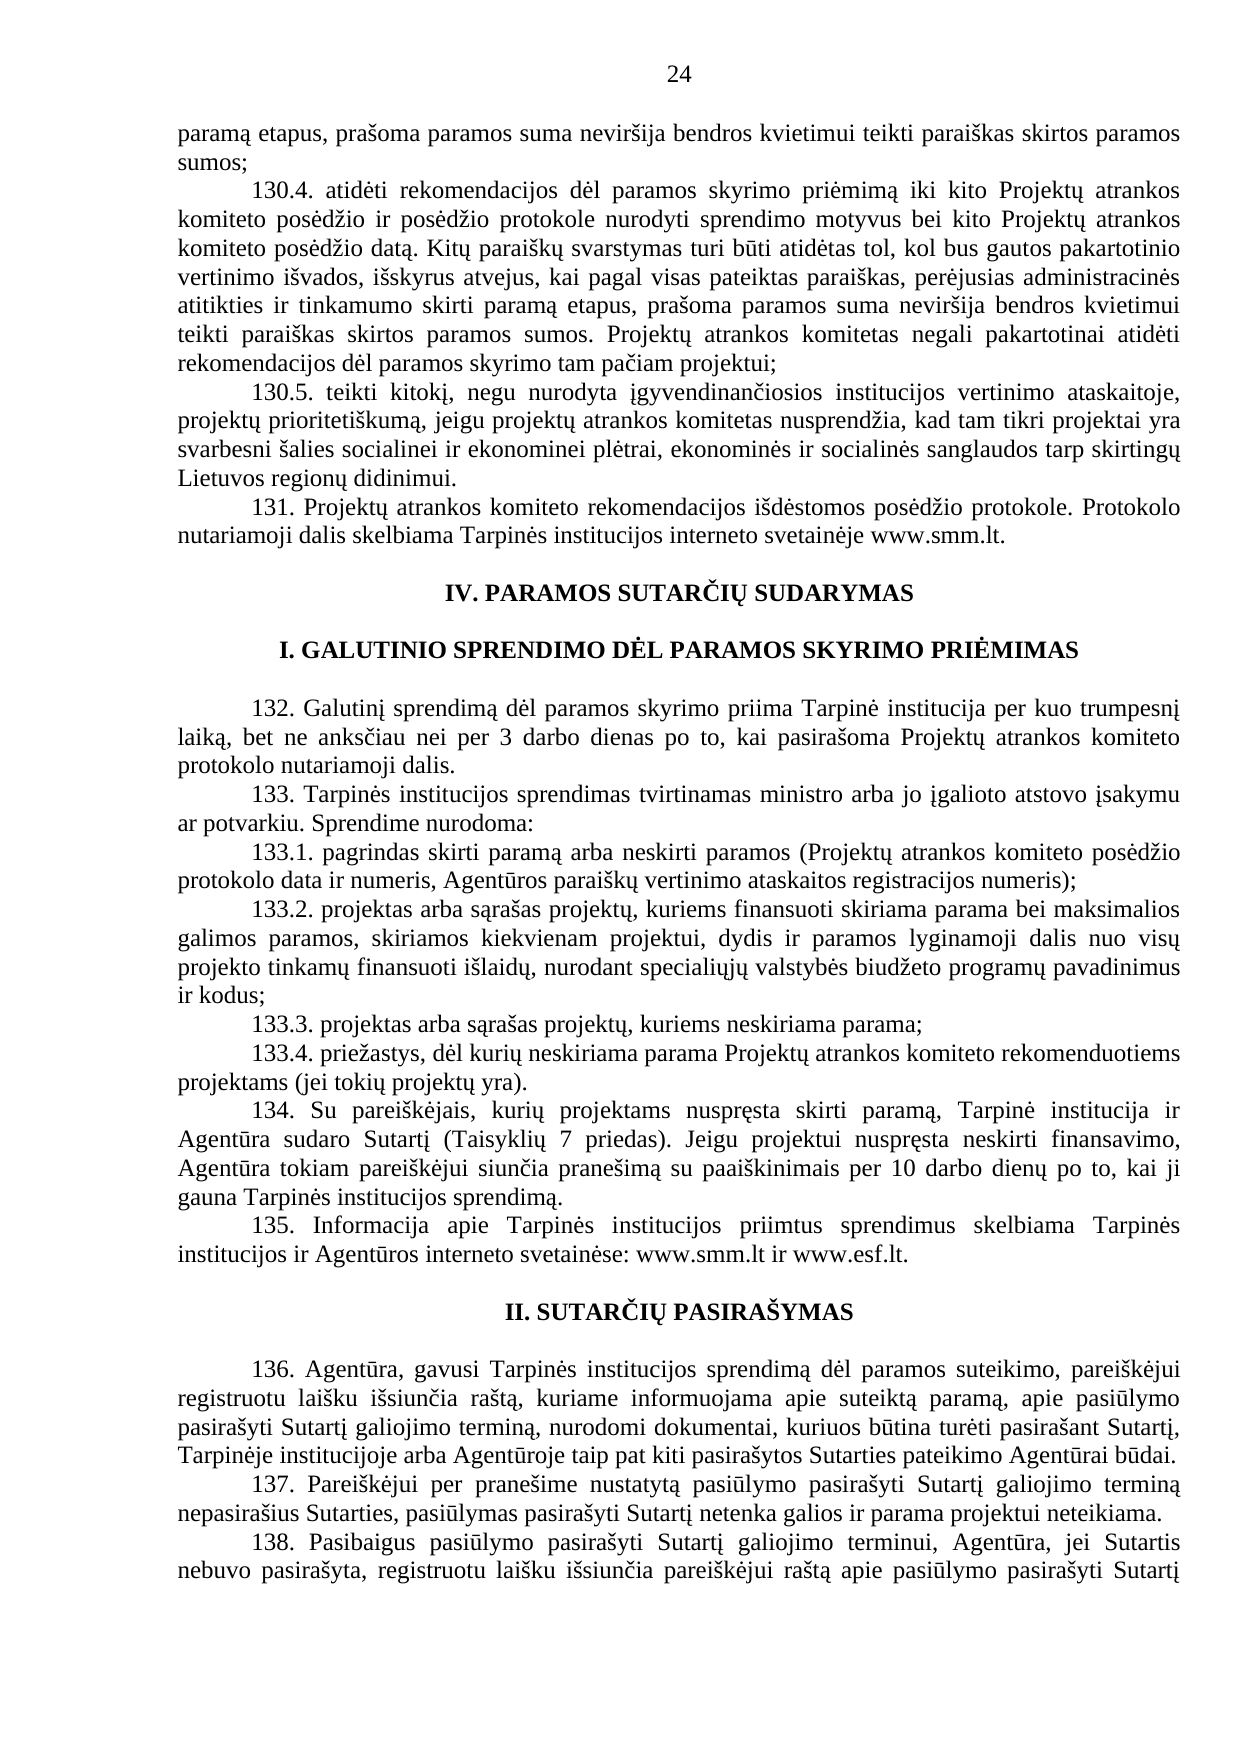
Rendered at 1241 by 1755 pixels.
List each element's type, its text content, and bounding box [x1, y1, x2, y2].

text paramą etapus, prašoma paramos suma neviršija bendros kvietimui teikti paraiškas skirtos paramos sumos; [177, 118, 1181, 176]
text 133.2. projektas arba sąrašas projektų, kuriems finansuoti skiriama parama bei maksimalios galimos paramos, skiriamos kiekvienam projektui, dydis ir paramos lyginamoji dalis nuo visų projekto tinkamų finansuoti išlaidų, nurodant specialiųjų valstybės biudžeto programų pavadinimus ir kodus; [177, 894, 1181, 1009]
text II. SUTARČIŲ PASIRAŠYMAS [177, 1297, 1181, 1326]
text 137. Pareiškėjui per pranešime nustatytą pasiūlymo pasirašyti Sutartį galiojimo terminą nepasirašius Sutarties, pasiūlymas pasirašyti Sutartį netenka galios ir parama projektui neteikiama. [177, 1469, 1181, 1527]
text 132. Galutinį sprendimą dėl paramos skyrimo priima Tarpinė institucija per kuo trumpesnį laiką, bet ne anksčiau nei per 3 darbo dienas po to, kai pasirašoma Projektų atrankos komiteto protokolo nutariamoji dalis. [177, 693, 1181, 779]
text 130.4. atidėti rekomendacijos dėl paramos skyrimo priėmimą iki kito Projektų atrankos komiteto posėdžio ir posėdžio protokole nurodyti sprendimo motyvus bei kito Projektų atrankos komiteto posėdžio datą. Kitų paraiškų svarstymas turi būti atidėtas tol, kol bus gautos pakartotinio vertinimo išvados, išskyrus atvejus, kai pagal visas pateiktas paraiškas, perėjusias administracinės atitikties ir tinkamumo skirti paramą etapus, prašoma paramos suma neviršija bendros kvietimui teikti paraiškas skirtos paramos sumos. Projektų atrankos komitetas negali pakartotinai atidėti rekomendacijos dėl paramos skyrimo tam pačiam projektui; [177, 176, 1181, 377]
text 133. Tarpinės institucijos sprendimas tvirtinamas ministro arba jo įgalioto atstovo įsakymu ar potvarkiu. Sprendime nurodoma: [177, 779, 1181, 837]
text 135. Informacija apie Tarpinės institucijos priimtus sprendimus skelbiama Tarpinės institucijos ir Agentūros interneto svetainėse: www.smm.lt ir www.esf.lt. [177, 1211, 1181, 1268]
text 130.5. teikti kitokį, negu nurodyta įgyvendinančiosios institucijos vertinimo ataskaitoje, projektų prioritetiškumą, jeigu projektų atrankos komitetas nusprendžia, kad tam tikri projektai yra svarbesni šalies socialinei ir ekonominei plėtrai, ekonominės ir socialinės sanglaudos tarp skirtingų Lietuvos regionų didinimui. [177, 377, 1181, 492]
text I. GALUTINIO SPRENDIMO DĖL PARAMOS SKYRIMO PRIĖMIMAS [177, 636, 1181, 664]
text 133.4. priežastys, dėl kurių neskiriama parama Projektų atrankos komiteto rekomenduotiems projektams (jei tokių projektų yra). [177, 1038, 1181, 1096]
text 136. Agentūra, gavusi Tarpinės institucijos sprendimą dėl paramos suteikimo, pareiškėjui registruotu laišku išsiunčia raštą, kuriame informuojama apie suteiktą paramą, apie pasiūlymo pasirašyti Sutartį galiojimo terminą, nurodomi dokumentai, kuriuos būtina turėti pasirašant Sutartį, Tarpinėje institucijoje arba Agentūroje taip pat kiti pasirašytos Sutarties pateikimo Agentūrai būdai. [177, 1354, 1181, 1469]
text 133.1. pagrindas skirti paramą arba neskirti paramos (Projektų atrankos komiteto posėdžio protokolo data ir numeris, Agentūros paraiškų vertinimo ataskaitos registracijos numeris); [177, 837, 1181, 894]
text 138. Pasibaigus pasiūlymo pasirašyti Sutartį galiojimo terminui, Agentūra, jei Sutartis nebuvo pasirašyta, registruotu laišku išsiunčia pareiškėjui raštą apie pasiūlymo pasirašyti Sutartį [177, 1527, 1181, 1584]
text 133.3. projektas arba sąrašas projektų, kuriems neskiriama parama; [177, 1009, 1181, 1038]
text IV. PARAMOS SUTARČIŲ SUDARYMAS [177, 578, 1181, 607]
text 134. Su pareiškėjais, kurių projektams nuspręsta skirti paramą, Tarpinė institucija ir Agentūra sudaro Sutartį (Taisyklių 7 priedas). Jeigu projektui nuspręsta neskirti finansavimo, Agentūra tokiam pareiškėjui siunčia pranešimą su paaiškinimais per 10 darbo dienų po to, kai ji gauna Tarpinės institucijos sprendimą. [177, 1096, 1181, 1211]
text 131. Projektų atrankos komiteto rekomendacijos išdėstomos posėdžio protokole. Protokolo nutariamoji dalis skelbiama Tarpinės institucijos interneto svetainėje www.smm.lt. [177, 492, 1181, 549]
